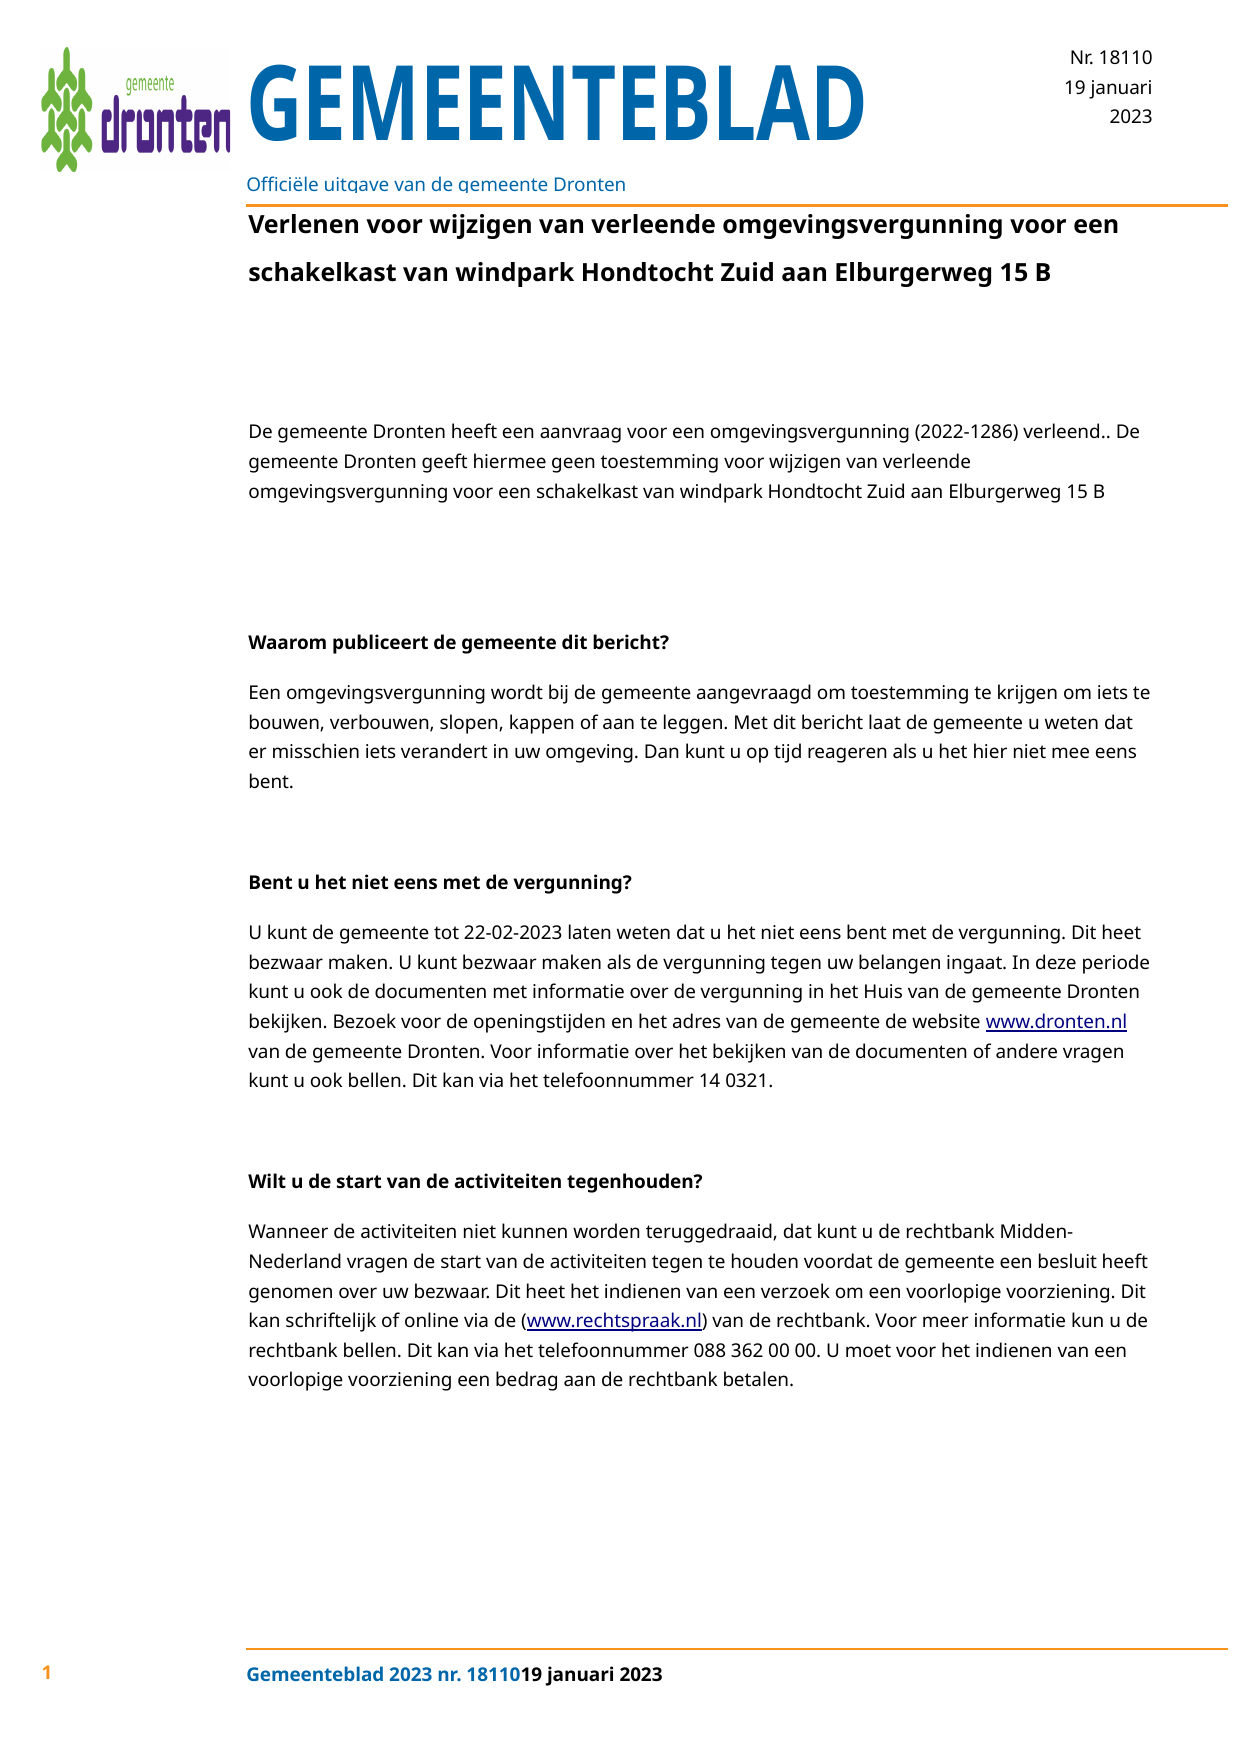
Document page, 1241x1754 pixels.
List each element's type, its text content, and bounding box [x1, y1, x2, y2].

text Wilt u de start van de activiteiten tegenhouden? [248, 1168, 1152, 1194]
text U kunt de gemeente tot 22-02-2023 laten weten dat u het niet eens bent met de vergunning. Dit heet bezwaar maken. U kunt bezwaar maken als de vergunning tegen uw belangen ingaat. In deze periode kunt u ook de documenten met informatie over de vergunning in het Huis van de gemeente Dronten bekijken. Bezoek voor de openingstijden en het adres van de gemeente de website www.dronten.nl van de gemeente Dronten. Voor informatie over het bekijken van de documenten of andere vragen kunt u ook bellen. Dit kan via het telefoonnummer 14 0321. [248, 919, 1152, 1093]
picture [41, 47, 231, 172]
text Wanneer de activiteiten niet kunnen worden teruggedraaid, dat kunt u de rechtbank Midden-Nederland vragen de start van de activiteiten tegen te houden voordat de gemeente een besluit heeft genomen over uw bezwaar. Dit heet het indienen van een verzoek om een voorlopige voorziening. Dit kan schriftelijk of online via de (www.rechtspraak.nl) van de rechtbank. Voor meer informatie kun u de rechtbank bellen. Dit kan via het telefoonnummer 088 362 00 00. U moet voor het indienen van een voorlopige voorziening een bedrag aan de rechtbank betalen. [248, 1219, 1152, 1392]
text Een omgevingsvergunning wordt bij de gemeente aangevraagd om toestemming te krijgen om iets te bouwen, verbouwen, slopen, kappen of aan te leggen. Met dit bericht laat de gemeente u weten dat er misschien iets verandert in uw omgeving. Dan kunt u op tijd reageren als u het hier niet mee eens bent. [248, 679, 1152, 794]
text Bent u het niet eens met de vergunning? [248, 869, 1152, 895]
text Waarom publiceert de gemeente dit bericht? [248, 629, 1152, 655]
text De gemeente Dronten heeft een aanvraag voor een omgevingsvergunning (2022-1286) verleend.. De gemeente Dronten geeft hiermee geen toestemming voor wijzigen van verleende omgevingsvergunning voor een schakelkast van windpark Hondtocht Zuid aan Elburgerweg 15 B [248, 419, 1152, 504]
text Verlenen voor wijzigen van verleende omgevingsvergunning voor een schakelkast van windpark Hondtocht Zuid aan Elburgerweg 15 B [248, 207, 1152, 288]
